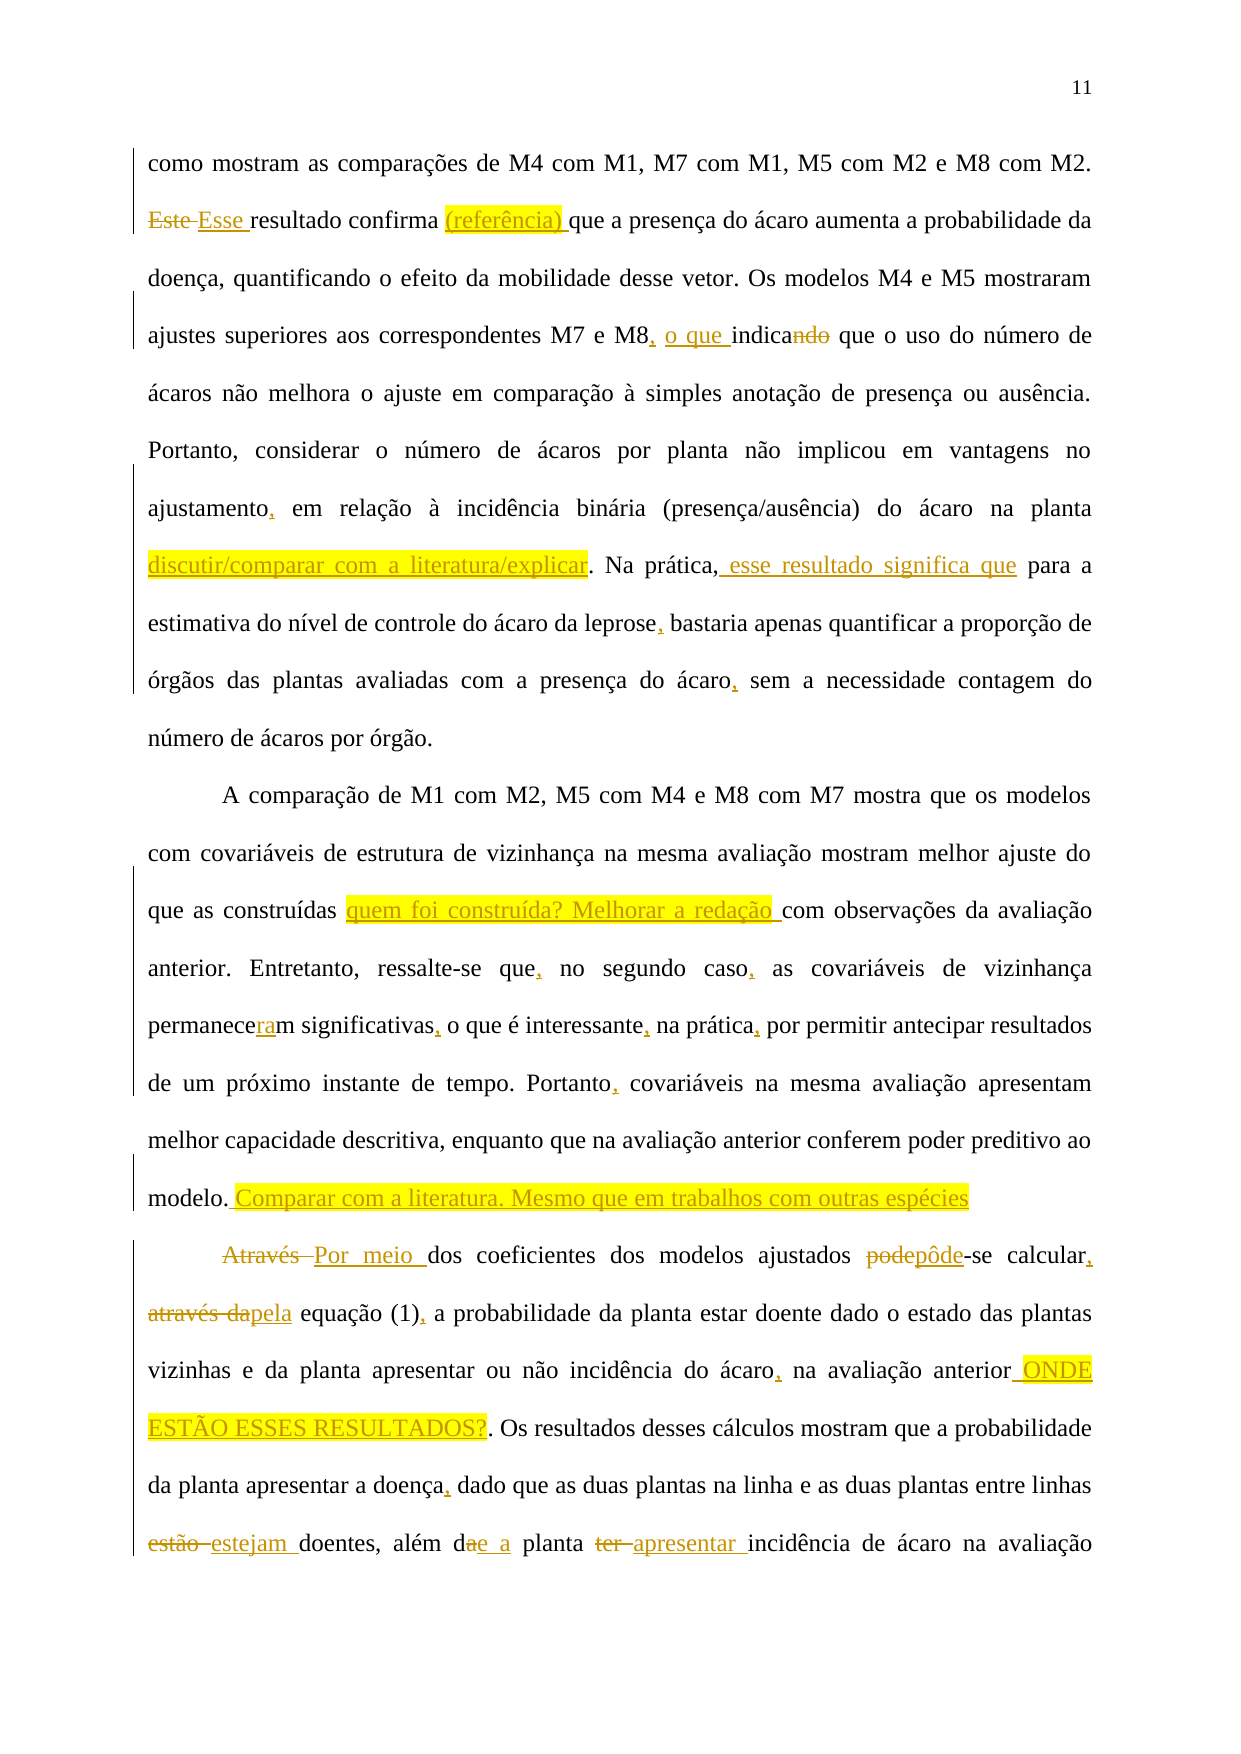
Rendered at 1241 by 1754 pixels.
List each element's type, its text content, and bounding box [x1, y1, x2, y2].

text Os modelos que incluíram a covariável de presença do ácaro apresentaram ajustes apenas ligeiramente superior aos correspondentes sem essa covariável, como mostram as comparações de M4 com M1, M7 com M1, M5 com M2 e M8 com M2. Esse resultado confirma (referência) que a presença do ácaro aumenta a probabilidade da doença, quantificando o efeito da mobilidade desse vetor. Os modelos M4 e M5 mostraram ajustes superiores aos correspondentes M7 e M8, o que indica que o uso do número de ácaros não melhora o ajuste em comparação à simples anotação de presença ou ausência. Portanto, considerar o número de ácaros por planta não implicou em vantagens no ajustamento, em relação à incidência binária (presença/ausência) do ácaro na planta discutir/comparar com a literatura/explicar. Na prática, esse resultado significa que para a estimativa do nível de controle do ácaro da leprose, bastaria apenas quantificar a proporção de órgãos das plantas avaliadas com a presença do ácaro, sem a necessidade contagem do número de ácaros por órgão. [148, 148, 1092, 751]
text Por meio dos coeficientes dos modelos ajustados pôde-se calcular, pela equação (1), a probabilidade da planta estar doente dado o estado das plantas vizinhas e da planta apresentar ou não incidência do ácaro, na avaliação anterior ONDE ESTÃO ESSES RESULTADOS?. Os resultados desses cálculos mostram que a probabilidade da planta apresentar a doença, dado que as duas plantas na linha e as duas plantas entre linhas estejam doentes, além de a planta apresentar incidência de ácaro na avaliação anterior, é de 0,107. Por outro lado, a probabilidade da planta apresentar a doença, dado que as duas plantas na linha e entre linhas estejam doentes, e que a planta não apresente incidência de ácaro na avaliação anterior, é de 0,062. Portanto, em um período de tempo de aproximadamente 22 dias, intervalo aproximado entre as avaliações, uma planta sadia tem duas vezes mais chance de adquirir o vírus se estiver hospedando o ácaro vetor, dado que as duas plantas vizinhas na linha e as duas entre linhas de plantas estejam doentes. Quando o interesse for apenas de observar a influência do estado das plantas vizinhas, sem considerar a presença do ácaro, os cálculos das probabilidades mostram que uma planta sadia tem probabilidade de 0,011 de apresentar leprose se uma vizinha na linha e outra vizinha entre as linhas de planta estiver doente. Quando há duas plantas vizinhas doentes, dentro da linha, a probabilidade de a planta apresentar a doença é maior, se comparado com duas plantas doentes entre as linhas, 0,030 e 0,028, respectivamente. Isso pode estar refletindo o espaçamento entre as plantas, que nesse caso é menor dentro da linha de plantas. Certo. Os dados estão ao longo do texto. [148, 1240, 1092, 1556]
text A comparação de M1 com M2, M5 com M4 e M8 com M7 mostra que os modelos com covariáveis de estrutura de vizinhança na mesma avaliação mostram melhor ajuste do que as construídas quem foi construída? Melhorar a redação com observações da avaliação anterior. Entretanto, ressalte-se que, no segundo caso, as covariáveis de vizinhança permaneceram significativas, o que é interessante, na prática, por permitir antecipar resultados de um próximo instante de tempo. Portanto, covariáveis na mesma avaliação apresentam melhor capacidade descritiva, enquanto que na avaliação anterior conferem poder preditivo ao modelo. Comparar com a literatura. Mesmo que em trabalhos com outras espécies [148, 780, 1092, 1211]
